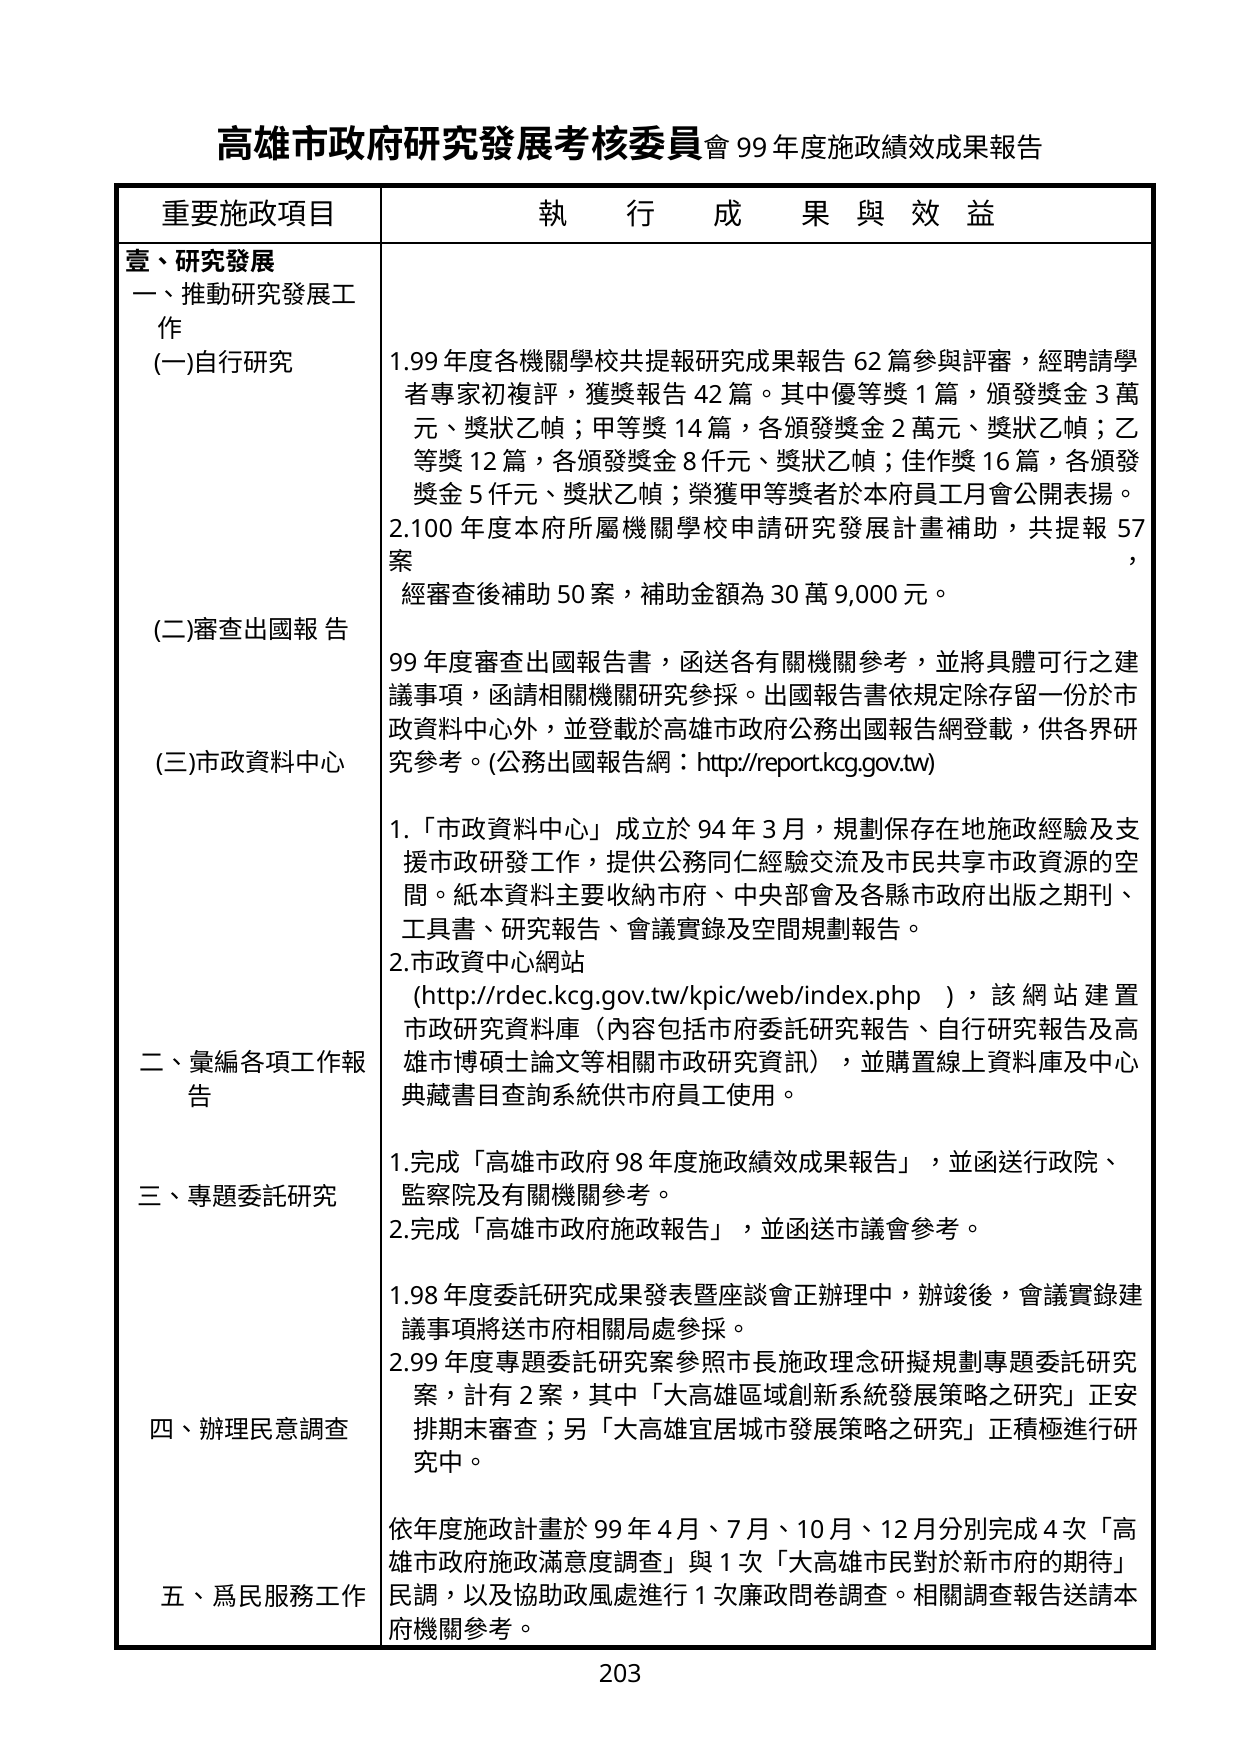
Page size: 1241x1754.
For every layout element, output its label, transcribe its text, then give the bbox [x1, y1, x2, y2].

table_header 執 行 成 果 與 效 益 [382, 188, 1151, 242]
table_cell 1.99年度各機關學校共提報研究成果報告62篇參與評審，經聘請學 者專家初複評，獲獎報告42篇。其中優等獎1篇，頒發獎金3萬 元、獎狀乙幀；甲等獎14篇，各頒發獎金2萬元、獎狀乙幀；乙 等獎12篇，各頒發獎金8仟元、獎狀乙幀；佳作獎16篇，各頒發 獎金5仟元、獎狀乙幀；榮獲甲等獎者於本府員工月會公開表揚。 2.100年度本府所屬機關學校申請研究發展計畫補助，共提報57案， 經審查後補助50案，補助金額為30萬9,000元。 99年度審查出國報告書，函送各有關機關參考，並將具體可行之建 議事項，函請相關機關研究參採。出國報告書依規定除存留一份於市 政資料中心外，並登載於高雄市政府公務出國報告網登載，供各界研 究參考。(公務出國報告網：http://report.kcg.gov.tw) 1.「市政資料中心」成立於94年3月，規劃保存在地施政經驗及支 援市政研發工作，提供公務同仁經驗交流及市民共享市政資源的空 間。紙本資料主要收納市府、中央部會及各縣市政府出版之期刊、 工具書、研究報告、會議實錄及空間規劃報告。 2.市政資中心網站 (http://rdec.kcg.gov.tw/kpic/web/index.php )，該網站建置 市政研究資料庫（內容包括市府委託研究報告、自行研究報告及高 雄市博碩士論文等相關市政研究資訊），並購置線上資料庫及中心 典藏書目查詢系統供市府員工使用。 1.完成「高雄市政府98年度施政績效成果報告」，並函送行政院、 監察院及有關機關參考。 2.完成「高雄市政府施政報告」，並函送市議會參考。 1.98年度委託研究成果發表暨座談會正辦理中，辦竣後，會議實錄建 議事項將送市府相關局處參採。 2.99年度專題委託研究案參照市長施政理念研擬規劃專題委託研究 案，計有2案，其中「大高雄區域創新系統發展策略之研究」正安 排期末審查；另「大高雄宜居城市發展策略之研究」正積極進行研 究中。 依年度施政計畫於99年4月、7月、10月、12月分別完成4次「高 雄市政府施政滿意度調查」與1次「大高雄市民對於新市府的期待」 民調，以及協助政風處進行1次廉政問卷調查。相關調查報告送請本 府機關參考。 [382, 244, 1151, 1645]
table_header 重要施政項目 [119, 188, 380, 242]
text 高雄市政府研究發展考核委員會99年度施政績效成果報告 [114, 131, 1126, 164]
table_cell 壹、研究發展 一、推動研究發展工 作 (一)自行研究 (二)審查出國報 告 (三)市政資料中心 二、彙編各項工作報告 三、專題委託研究 四、辦理民意調查 五、爲民服務工作 [119, 244, 380, 1645]
